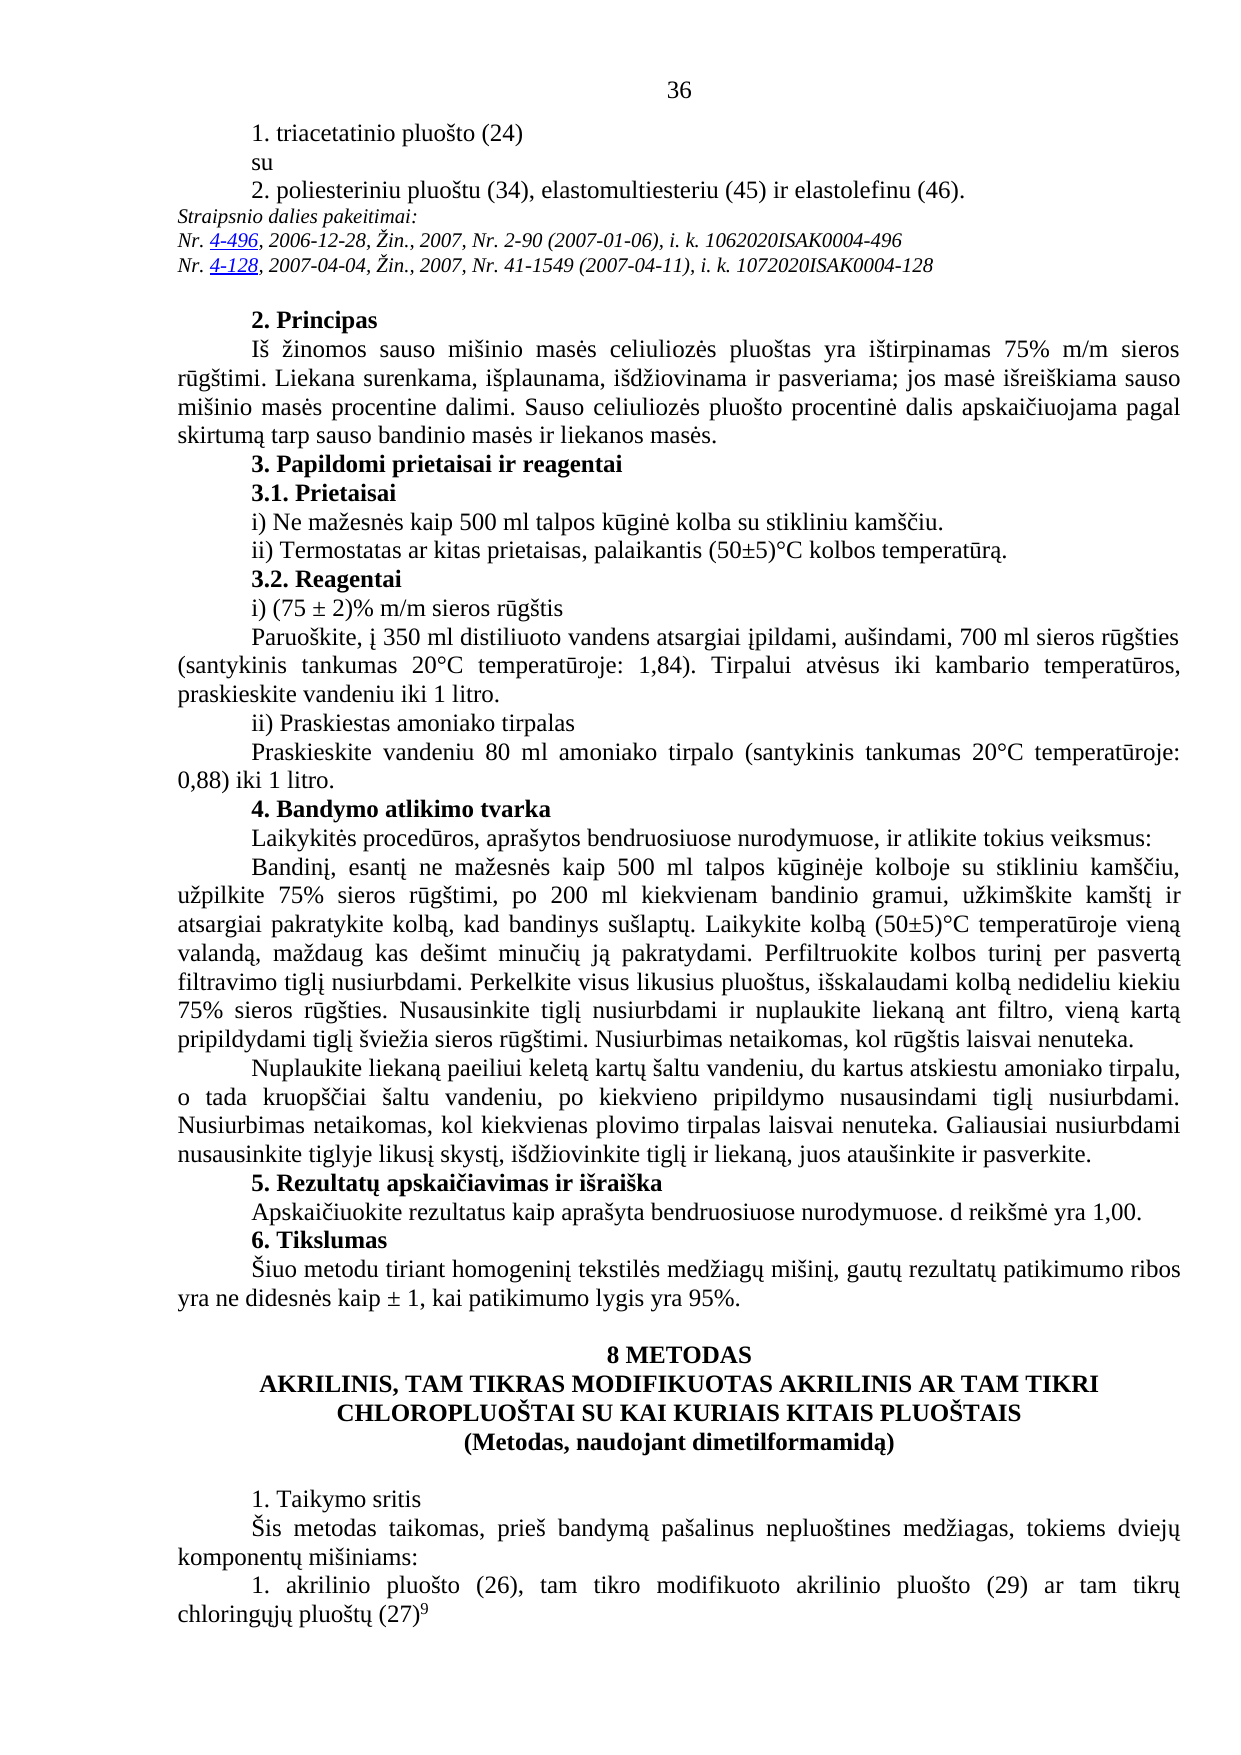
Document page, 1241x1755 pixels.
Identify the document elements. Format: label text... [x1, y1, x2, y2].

text Apskaičiuokite rezultatus kaip aprašyta bendruosiuose nurodymuose. d reikšmė yra 1,00. [177, 1197, 1181, 1225]
text Nr. 4-128, 2007-04-04, Žin., 2007, Nr. 41-1549 (2007-04-11), i. k. 1072020ISAK0004-128 [177, 252, 1181, 277]
text 2. Principas [177, 305, 1181, 334]
text Praskieskite vandeniu 80 ml amoniako tirpalo (santykinis tankumas 20°C temperatūroje: 0,88) iki 1 litro. [177, 737, 1181, 794]
text ii) Praskiestas amoniako tirpalas [177, 708, 1181, 737]
text i) (75 ± 2)% m/m sieros rūgštis [177, 593, 1181, 622]
text Laikykitės procedūros, aprašytos bendruosiuose nurodymuose, ir atlikite tokius veiksmus: [177, 823, 1181, 852]
text 3. Papildomi prietaisai ir reagentai [177, 449, 1181, 478]
text 1. akrilinio pluošto (26), tam tikro modifikuoto akrilinio pluošto (29) ar tam tikrų chloringųjų pluoštų (27)9 [177, 1570, 1181, 1628]
text 5. Rezultatų apskaičiavimas ir išraiška [177, 1168, 1181, 1197]
text 6. Tikslumas [177, 1225, 1181, 1254]
text Šiuo metodu tiriant homogeninį tekstilės medžiagų mišinį, gautų rezultatų patikimumo ribos yra ne didesnės kaip ± 1, kai patikimumo lygis yra 95%. [177, 1254, 1181, 1312]
text Iš žinomos sauso mišinio masės celiuliozės pluoštas yra ištirpinamas 75% m/m sieros rūgštimi. Liekana surenkama, išplaunama, išdžiovinama ir pasveriama; jos masė išreiškiama sauso mišinio masės procentine dalimi. Sauso celiuliozės pluošto procentinė dalis apskaičiuojama pagal skirtumą tarp sauso bandinio masės ir liekanos masės. [177, 334, 1181, 449]
text 1. Taikymo sritis [177, 1484, 1181, 1513]
text 2. poliesteriniu pluoštu (34), elastomultiesteriu (45) ir elastolefinu (46). [177, 176, 1181, 204]
text Nr. 4-496, 2006-12-28, Žin., 2007, Nr. 2-90 (2007-01-06), i. k. 1062020ISAK0004-496 [177, 228, 1181, 252]
text 8 METODAS [177, 1340, 1181, 1369]
text 3.2. Reagentai [177, 564, 1181, 593]
text 1. triacetatinio pluošto (24) [177, 118, 1181, 147]
text Šis metodas taikomas, prieš bandymą pašalinus nepluoštines medžiagas, tokiems dviejų komponentų mišiniams: [177, 1513, 1181, 1570]
text Bandinį, esantį ne mažesnės kaip 500 ml talpos kūginėje kolboje su stikliniu kamščiu, užpilkite 75% sieros rūgštimi, po 200 ml kiekvienam bandinio gramui, užkimškite kamštį ir atsargiai pakratykite kolbą, kad bandinys sušlaptų. Laikykite kolbą (50±5)°C temperatūroje vieną valandą, maždaug kas dešimt minučių ją pakratydami. Perfiltruokite kolbos turinį per pasvertą filtravimo tiglį nusiurbdami. Perkelkite visus likusius pluoštus, išskalaudami kolbą nedideliu kiekiu 75% sieros rūgšties. Nusausinkite tiglį nusiurbdami ir nuplaukite liekaną ant filtro, vieną kartą pripildydami tiglį šviežia sieros rūgštimi. Nusiurbimas netaikomas, kol rūgštis laisvai nenuteka. [177, 852, 1181, 1053]
text Nuplaukite liekaną paeiliui keletą kartų šaltu vandeniu, du kartus atskiestu amoniako tirpalu, o tada kruopščiai šaltu vandeniu, po kiekvieno pripildymo nusausindami tiglį nusiurbdami. Nusiurbimas netaikomas, kol kiekvienas plovimo tirpalas laisvai nenuteka. Galiausiai nusiurbdami nusausinkite tiglyje likusį skystį, išdžiovinkite tiglį ir liekaną, juos ataušinkite ir pasverkite. [177, 1053, 1181, 1168]
text 4. Bandymo atlikimo tvarka [177, 794, 1181, 823]
text 3.1. Prietaisai [177, 478, 1181, 507]
text Straipsnio dalies pakeitimai: [177, 204, 1181, 228]
text i) Ne mažesnės kaip 500 ml talpos kūginė kolba su stikliniu kamščiu. [177, 507, 1181, 535]
text AKRILINIS, TAM TIKRAS MODIFIKUOTAS AKRILINIS AR TAM TIKRI CHLOROPLUOŠTAI SU KAI KURIAIS KITAIS PLUOŠTAIS [177, 1369, 1181, 1427]
text Paruoškite, į 350 ml distiliuoto vandens atsargiai įpildami, aušindami, 700 ml sieros rūgšties (santykinis tankumas 20°C temperatūroje: 1,84). Tirpalui atvėsus iki kambario temperatūros, praskieskite vandeniu iki 1 litro. [177, 622, 1181, 708]
text ii) Termostatas ar kitas prietaisas, palaikantis (50±5)°C kolbos temperatūrą. [177, 535, 1181, 564]
text (Metodas, naudojant dimetilformamidą) [177, 1427, 1181, 1455]
text su [177, 147, 1181, 176]
